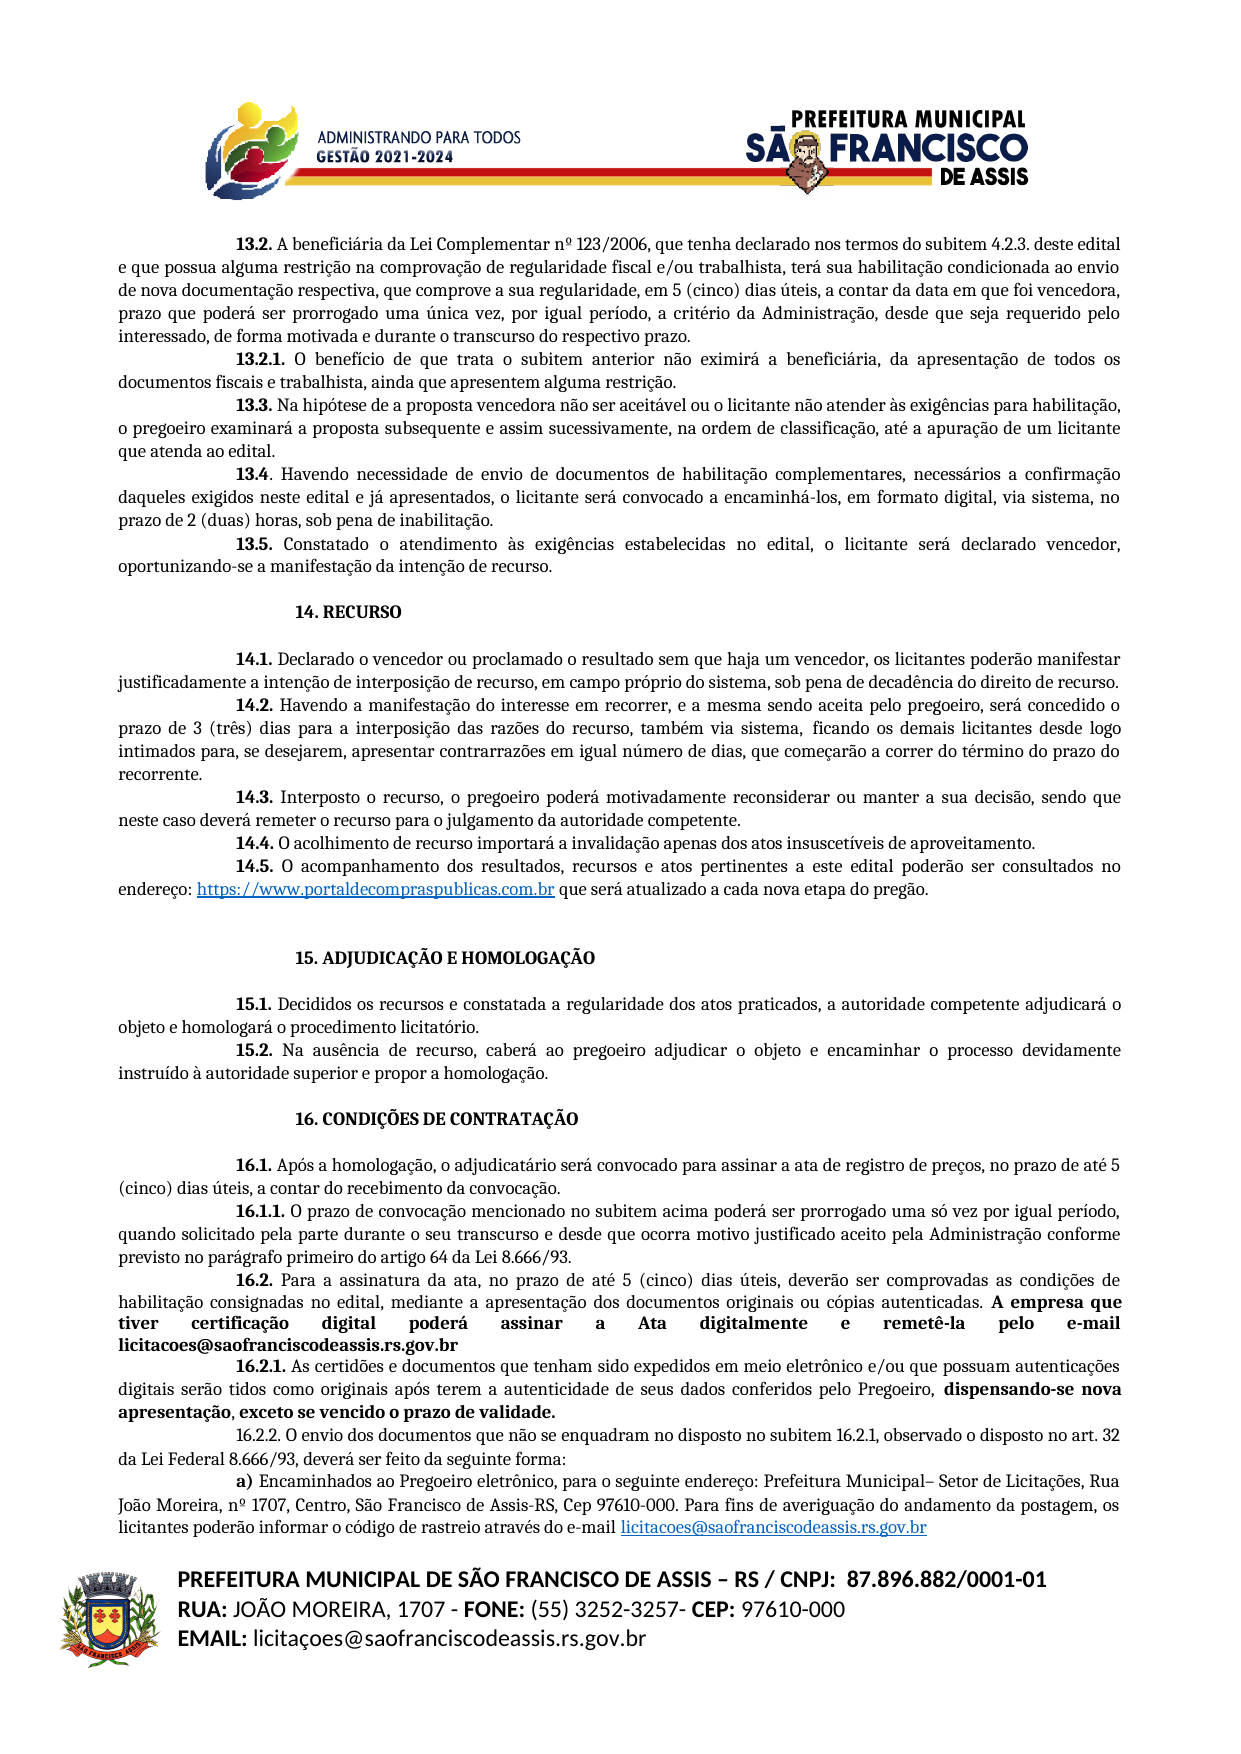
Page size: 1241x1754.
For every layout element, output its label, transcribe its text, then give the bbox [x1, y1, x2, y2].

text 14.5. O acompanhamento dos resultados, recursos e atos pertinentes a este edital poderão ser consultados no endereço: https://www.portaldecompraspublicas.com.br que será atualizado a cada nova etapa do pregão. [118, 855, 1122, 900]
text 13.2.1. O benefício de que trata o subitem anterior não eximirá a beneficiária, da apresentação de todos os documentos fiscais e trabalhista, ainda que apresentem alguma restrição. [118, 349, 1122, 393]
text 13.4. Havendo necessidade de envio de documentos de habilitação complementares, necessários a confirmação daqueles exigidos neste edital e já apresentados, o licitante será convocado a encaminhá-los, em formato digital, via sistema, no prazo de 2 (duas) horas, sob pena de inabilitação. [118, 464, 1122, 532]
text 13.2. A beneficiária da Lei Complementar nº 123/2006, que tenha declarado nos termos do subitem 4.2.3. deste edital e que possua alguma restrição na comprovação de regularidade fiscal e/ou trabalhista, terá sua habilitação condicionada ao envio de nova documentação respectiva, que comprove a sua regularidade, em 5 (cinco) dias úteis, a contar da data em que foi vencedora, prazo que poderá ser prorrogado uma única vez, por igual período, a critério da Administração, desde que seja requerido pelo interessado, de forma motivada e durante o transcurso do respectivo prazo. [118, 234, 1122, 347]
text 15.1. Decididos os recursos e constatada a regularidade dos atos praticados, a autoridade competente adjudicará o objeto e homologará o procedimento licitatório. [118, 993, 1122, 1038]
text 14.3. Interposto o recurso, o pregoeiro poderá motivadamente reconsiderar ou manter a sua decisão, sendo que neste caso deverá remeter o recurso para o julgamento da autoridade competente. [118, 786, 1122, 831]
text 16.2.2. O envio dos documentos que não se enquadram no disposto no subitem 16.2.1, observado o disposto no art. 32 da Lei Federal 8.666/93, deverá ser feito da seguinte forma: [118, 1425, 1122, 1469]
text 14.2. Havendo a manifestação do interesse em recorrer, e a mesma sendo aceita pelo pregoeiro, será concedido o prazo de 3 (três) dias para a interposição das razões do recurso, também via sistema, ficando os demais licitantes desde logo intimados para, se desejarem, apresentar contrarrazões em igual número de dias, que começarão a correr do término do prazo do recorrente. [118, 694, 1122, 785]
text a) Encaminhados ao Pregoeiro eletrônico, para o seguinte endereço: Prefeitura Municipal– Setor de Licitações, Rua João Moreira, nº 1707, Centro, São Francisco de Assis-RS, Cep 97610-000. Para fins de averiguação do andamento da postagem, os licitantes poderão informar o código de rastreio através do e-mail licitacoes@saofranciscodeassis.rs.gov.br [118, 1471, 1122, 1539]
text 14. RECURSO [118, 602, 1122, 624]
text 15.2. Na ausência de recurso, caberá ao pregoeiro adjudicar o objeto e encaminhar o processo devidamente instruído à autoridade superior e propor a homologação. [118, 1039, 1122, 1084]
text 13.3. Na hipótese de a proposta vencedora não ser aceitável ou o licitante não atender às exigências para habilitação, o pregoeiro examinará a proposta subsequente e assim sucessivamente, na ordem de classificação, até a apuração de um licitante que atenda ao edital. [118, 395, 1122, 462]
text 16.2. Para a assinatura da ata, no prazo de até 5 (cinco) dias úteis, deverão ser comprovadas as condições de habilitação consignadas no edital, mediante a apresentação dos documentos originais ou cópias autenticadas. A empresa que tiver certificação digital poderá assinar a Ata digitalmente e remetê-la pelo e-mail licitacoes@saofranciscodeassis.rs.gov.br [118, 1270, 1122, 1356]
text 14.4. O acolhimento de recurso importará a invalidação apenas dos atos insuscetíveis de aproveitamento. [118, 832, 1122, 854]
text 15. ADJUDICAÇÃO E HOMOLOGAÇÃO [118, 947, 1122, 969]
text 14.1. Declarado o vencedor ou proclamado o resultado sem que haja um vencedor, os licitantes poderão manifestar justificadamente a intenção de interposição de recurso, em campo próprio do sistema, sob pena de decadência do direito de recurso. [118, 648, 1122, 693]
text 16.1. Após a homologação, o adjudicatário será convocado para assinar a ata de registro de preços, no prazo de até 5 (cinco) dias úteis, a contar do recebimento da convocação. [118, 1154, 1122, 1199]
text 16.2.1. As certidões e documentos que tenham sido expedidos em meio eletrônico e/ou que possuam autenticações digitais serão tidos como originais após terem a autenticidade de seus dados conferidos pelo Pregoeiro, dispensando-se nova apresentação, exceto se vencido o prazo de validade. [118, 1356, 1122, 1423]
text 16. CONDIÇÕES DE CONTRATAÇÃO [118, 1108, 1122, 1130]
text 16.1.1. O prazo de convocação mencionado no subitem acima poderá ser prorrogado uma só vez por igual período, quando solicitado pela parte durante o seu transcurso e desde que ocorra motivo justificado aceito pela Administração conforme previsto no parágrafo primeiro do artigo 64 da Lei 8.666/93. [118, 1201, 1122, 1268]
text 13.5. Constatado o atendimento às exigências estabelecidas no edital, o licitante será declarado vencedor, oportunizando-se a manifestação da intenção de recurso. [118, 533, 1122, 578]
